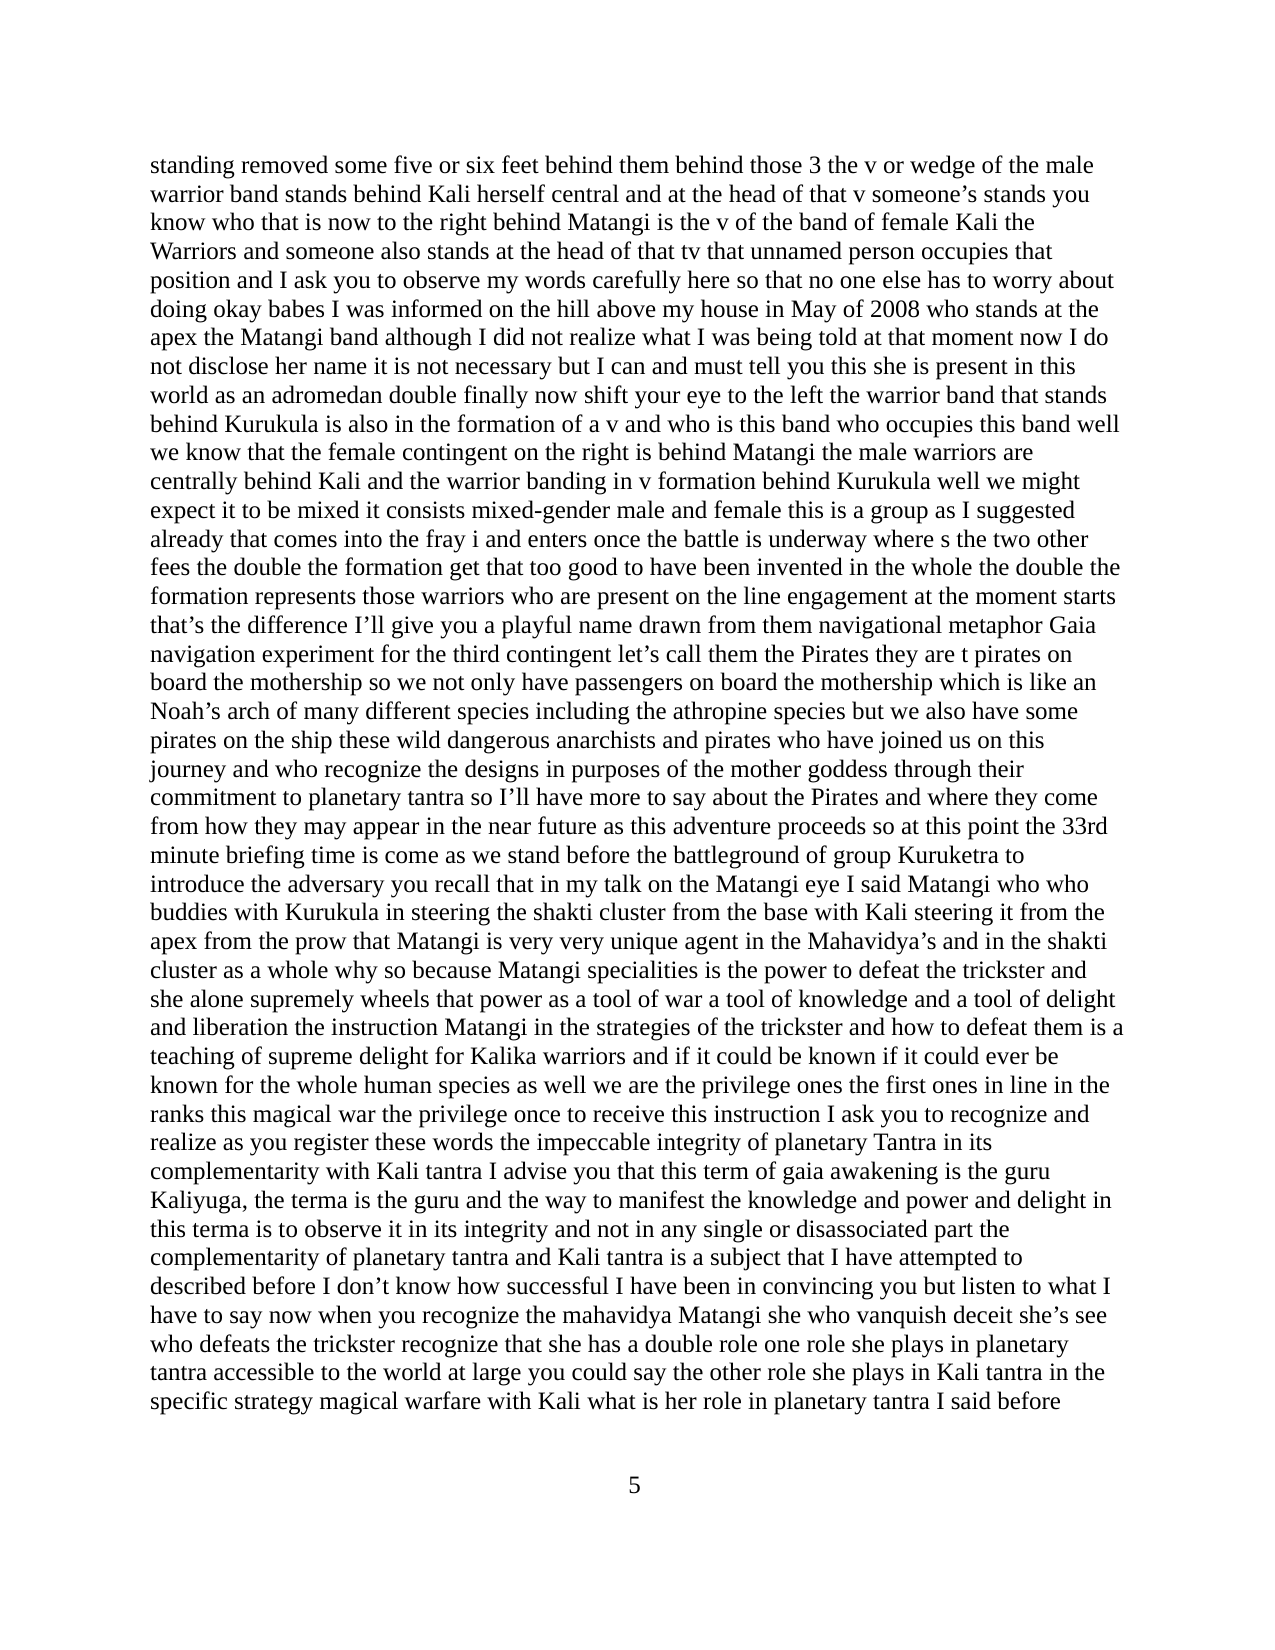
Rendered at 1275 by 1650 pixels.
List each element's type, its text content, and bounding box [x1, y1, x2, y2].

text standing removed some five or six feet behind them behind those 3 the v or wedge of the male warrior band stands behind Kali herself central and at the head of that v someone’s stands you know who that is now to the right behind Matangi is the v of the band of female Kali the Warriors and someone also stands at the head of that tv that unnamed person occupies that position and I ask you to observe my words carefully here so that no one else has to worry about doing okay babes I was informed on the hill above my house in May of 2008 who stands at the apex the Matangi band although I did not realize what I was being told at that moment now I do not disclose her name it is not necessary but I can and must tell you this she is present in this world as an adromedan double finally now shift your eye to the left the warrior band that stands behind Kurukula is also in the formation of a v and who is this band who occupies this band well we know that the female contingent on the right is behind Matangi the male warriors are centrally behind Kali and the warrior banding in v formation behind Kurukula well we might expect it to be mixed it consists mixed-gender male and female this is a group as I suggested already that comes into the fray i and enters once the battle is underway where s the two other fees the double the formation get that too good to have been invented in the whole the double the formation represents those warriors who are present on the line engagement at the moment starts that’s the difference I’ll give you a playful name drawn from them navigational metaphor Gaia navigation experiment for the third contingent let’s call them the Pirates they are t pirates on board the mothership so we not only have passengers on board the mothership which is like an Noah’s arch of many different species including the athropine species but we also have some pirates on the ship these wild dangerous anarchists and pirates who have joined us on this journey and who recognize the designs in purposes of the mother goddess through their commitment to planetary tantra so I’ll have more to say about the Pirates and where they come from how they may appear in the near future as this adventure proceeds so at this point the 33rd minute briefing time is come as we stand before the battleground of group Kuruketra to introduce the adversary you recall that in my talk on the Matangi eye I said Matangi who who buddies with Kurukula in steering the shakti cluster from the base with Kali steering it from the apex from the prow that Matangi is very very unique agent in the Mahavidya’s and in the shakti cluster as a whole why so because Matangi specialities is the power to defeat the trickster and she alone supremely wheels that power as a tool of war a tool of knowledge and a tool of delight and liberation the instruction Matangi in the strategies of the trickster and how to defeat them is a teaching of supreme delight for Kalika warriors and if it could be known if it could ever be known for the whole human species as well we are the privilege ones the first ones in line in the ranks this magical war the privilege once to receive this instruction I ask you to recognize and realize as you register these words the impeccable integrity of planetary Tantra in its complementarity with Kali tantra I advise you that this term of gaia awakening is the guru Kaliyuga, the terma is the guru and the way to manifest the knowledge and power and delight in this terma is to observe it in its integrity and not in any single or disassociated part the complementarity of planetary tantra and Kali tantra is a subject that I have attempted to described before I don’t know how successful I have been in convincing you but listen to what I have to say now when you recognize the mahavidya Matangi she who vanquish deceit she’s see who defeats the trickster recognize that she has a double role one role she plays in planetary tantra accessible to the world at large you could say the other role she plays in Kali tantra in the specific strategy magical warfare with Kali what is her role in planetary tantra I said before [150, 150, 1125, 1415]
